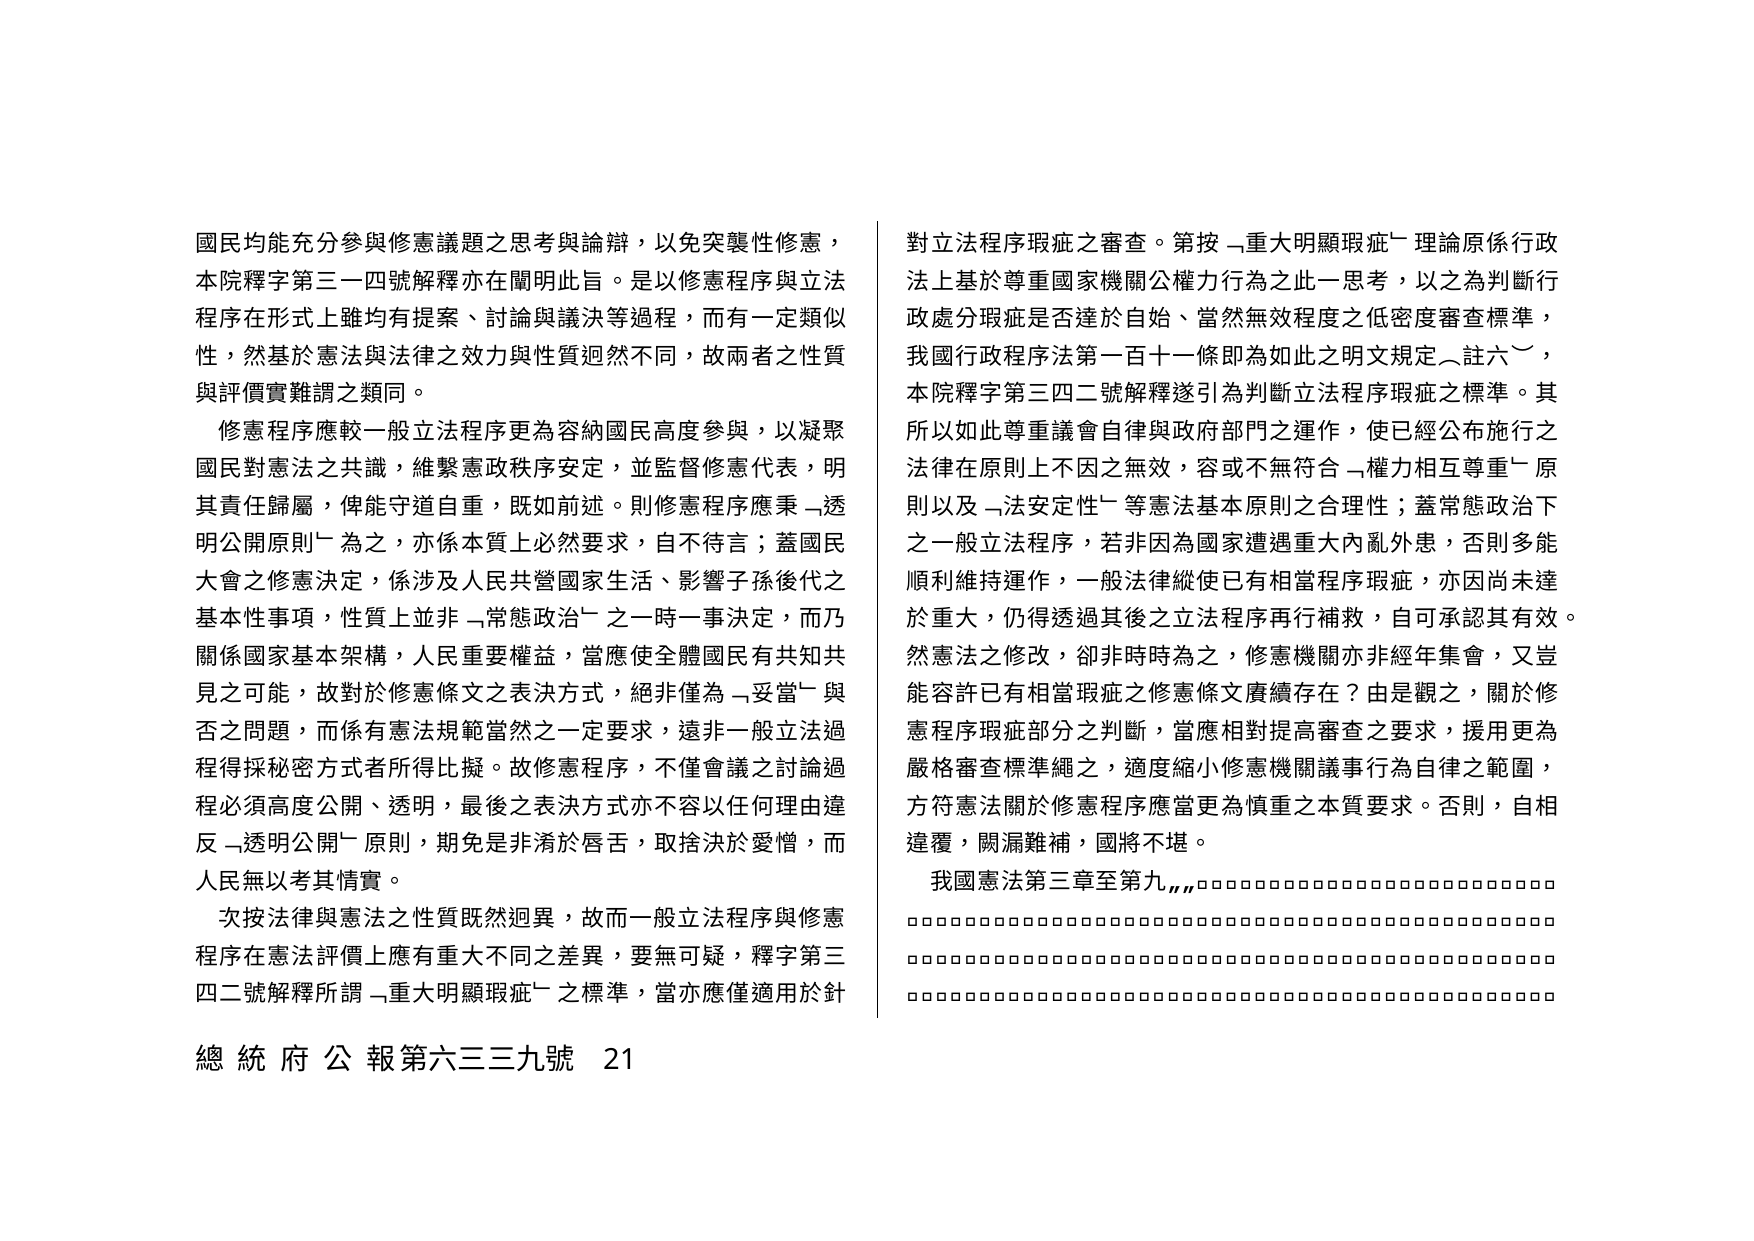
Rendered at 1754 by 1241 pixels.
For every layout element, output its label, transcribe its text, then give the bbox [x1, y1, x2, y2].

text 修憲程序應較一般立法程序更為慎重與嚴格，並應更為容納國民高度之參與，集眾思、廣眾益，此世界各主要民主國家皆然，如美國聯邦憲法第五條︵註一︶、法國第五共和憲法第八十九條︵註二︶、日本國憲法第九十六條第一項︵註三︶、德國聯邦基本法第七十九條第二項︵註四︶，與荷蘭王國憲法第一百三十七條︵註五︶等等，即其例。此等國家關於修憲程序，若非將修憲案之議決交由國會以外之州立法機關議決，即交付國民以公民投票方式議決。更有規定國會於提出憲法修正案後應即重新改選，由新選出之國會議決修憲案者，且其於國會議決修憲案時，亦以迥異於一般立法程序之特別程序與加重可決人數繩諸該修憲案，如法國憲法規定由國會兩院聯席大會以五分之三同意、德國基本法規定由聯邦議會議員三分之二及聯邦參議院投票權三分之二加以同意。我國憲法關於修憲制度之設計，除以代表全國國民行使政權之國民大會行使修憲之決定權限外，復於第一百七十四條第一款中規定，修憲程序應有較一般立法程序為高之提議、出席與議決人數之比例，益足證明修憲與一般立法在我國憲法上確具有不同之地位。況且我國憲法第一百七十四條第二款更規定，由立法院提出憲法修正案，交國民大會複決時，須於國民大會開會前半年公告之，俾使全體國民均能充分參與修憲議題之思考與論辯，以免突襲性修憲，本院釋字第三一四號解釋亦在闡明此旨。是以修憲程序與立法程序在形式上雖均有提案、討論與議決等過程，而有一定類似性，然基於憲法與法律之效力與性質迥然不同，故兩者之性質與評價實難謂之類同。 [195, 222, 847, 409]
text 次按法律與憲法之性質既然迥異，故而一般立法程序與修憲程序在憲法評價上應有重大不同之差異，要無可疑，釋字第三四二號解釋所謂﹁重大明顯瑕疵﹂之標準，當亦應僅適用於針對立法程序瑕疵之審查。第按﹁重大明顯瑕疵﹂理論原係行政法上基於尊重國家機關公權力行為之此一思考，以之為判斷行政處分瑕疵是否達於自始、當然無效程度之低密度審查標準，我國行政程序法第一百十一條即為如此之明文規定︵註六︶，本院釋字第三四二號解釋遂引為判斷立法程序瑕疵之標準。其所以如此尊重議會自律與政府部門之運作，使已經公布施行之法律在原則上不因之無效，容或不無符合﹁權力相互尊重﹂原則以及﹁法安定性﹂等憲法基本原則之合理性；蓋常態政治下之一般立法程序，若非因為國家遭遇重大內亂外患，否則多能順利維持運作，一般法律縱使已有相當程序瑕疵，亦因尚未達於重大，仍得透過其後之立法程序再行補救，自可承認其有效。然憲法之修改，卻非時時為之，修憲機關亦非經年集會，又豈能容許已有相當瑕疵之修憲條文賡續存在？由是觀之，關於修憲程序瑕疵部分之判斷，當應相對提高審查之要求，援用更為嚴格審查標準繩之，適度縮小修憲機關議事行為自律之範圍，方符憲法關於修憲程序應當更為慎重之本質要求。否則，自相違覆，闕漏難補，國將不堪。 [195, 897, 847, 1009]
text 修憲程序應較一般立法程序更為容納國民高度參與，以凝聚國民對憲法之共識，維繫憲政秩序安定，並監督修憲代表，明其責任歸屬，俾能守道自重，既如前述。則修憲程序應秉﹁透明公開原則﹂為之，亦係本質上必然要求，自不待言；蓋國民大會之修憲決定，係涉及人民共營國家生活、影響子孫後代之基本性事項，性質上並非﹁常態政治﹂之一時一事決定，而乃關係國家基本架構，人民重要權益，當應使全體國民有共知共見之可能，故對於修憲條文之表決方式，絕非僅為﹁妥當﹂與否之問題，而係有憲法規範當然之一定要求，遠非一般立法過程得採秘密方式者所得比擬。故修憲程序，不僅會議之討論過程必須高度公開、透明，最後之表決方式亦不容以任何理由違反﹁透明公開﹂原則，期免是非淆於唇舌，取捨決於愛憎，而人民無以考其情實。 [195, 409, 847, 897]
text 次按法律與憲法之性質既然迥異，故而一般立法程序與修憲程序在憲法評價上應有重大不同之差異，要無可疑，釋字第三四二號解釋所謂﹁重大明顯瑕疵﹂之標準，當亦應僅適用於針對立法程序瑕疵之審查。第按﹁重大明顯瑕疵﹂理論原係行政法上基於尊重國家機關公權力行為之此一思考，以之為判斷行政處分瑕疵是否達於自始、當然無效程度之低密度審查標準，我國行政程序法第一百十一條即為如此之明文規定︵註六︶，本院釋字第三四二號解釋遂引為判斷立法程序瑕疵之標準。其所以如此尊重議會自律與政府部門之運作，使已經公布施行之法律在原則上不因之無效，容或不無符合﹁權力相互尊重﹂原則以及﹁法安定性﹂等憲法基本原則之合理性；蓋常態政治下之一般立法程序，若非因為國家遭遇重大內亂外患，否則多能順利維持運作，一般法律縱使已有相當程序瑕疵，亦因尚未達於重大，仍得透過其後之立法程序再行補救，自可承認其有效。然憲法之修改，卻非時時為之，修憲機關亦非經年集會，又豈能容許已有相當瑕疵之修憲條文賡續存在？由是觀之，關於修憲程序瑕疵部分之判斷，當應相對提高審查之要求，援用更為嚴格審查標準繩之，適度縮小修憲機關議事行為自律之範圍，方符憲法關於修憲程序應當更為慎重之本質要求。否則，自相違覆，闕漏難補，國將不堪。 [907, 222, 1559, 859]
text 我國憲法第三章至第九„„於各憲法機關及權限之規定，乃係權力分立制衡原則之具體性體現。惟權力分立制衡原則固要求所有﹁憲法所設置之國家權力﹂均應有其界限，並彼此制衡，但亦要求所有國力應彼此尊重，避免不當干涉其他權力部門核心權力之行使︵註七︶，此亦本院釋字第三號解釋所謂﹁五權分治、平等相維﹂之本意，亦係本院釋字第二五四號、第三四二號、第三八一號 [907, 859, 1559, 1009]
